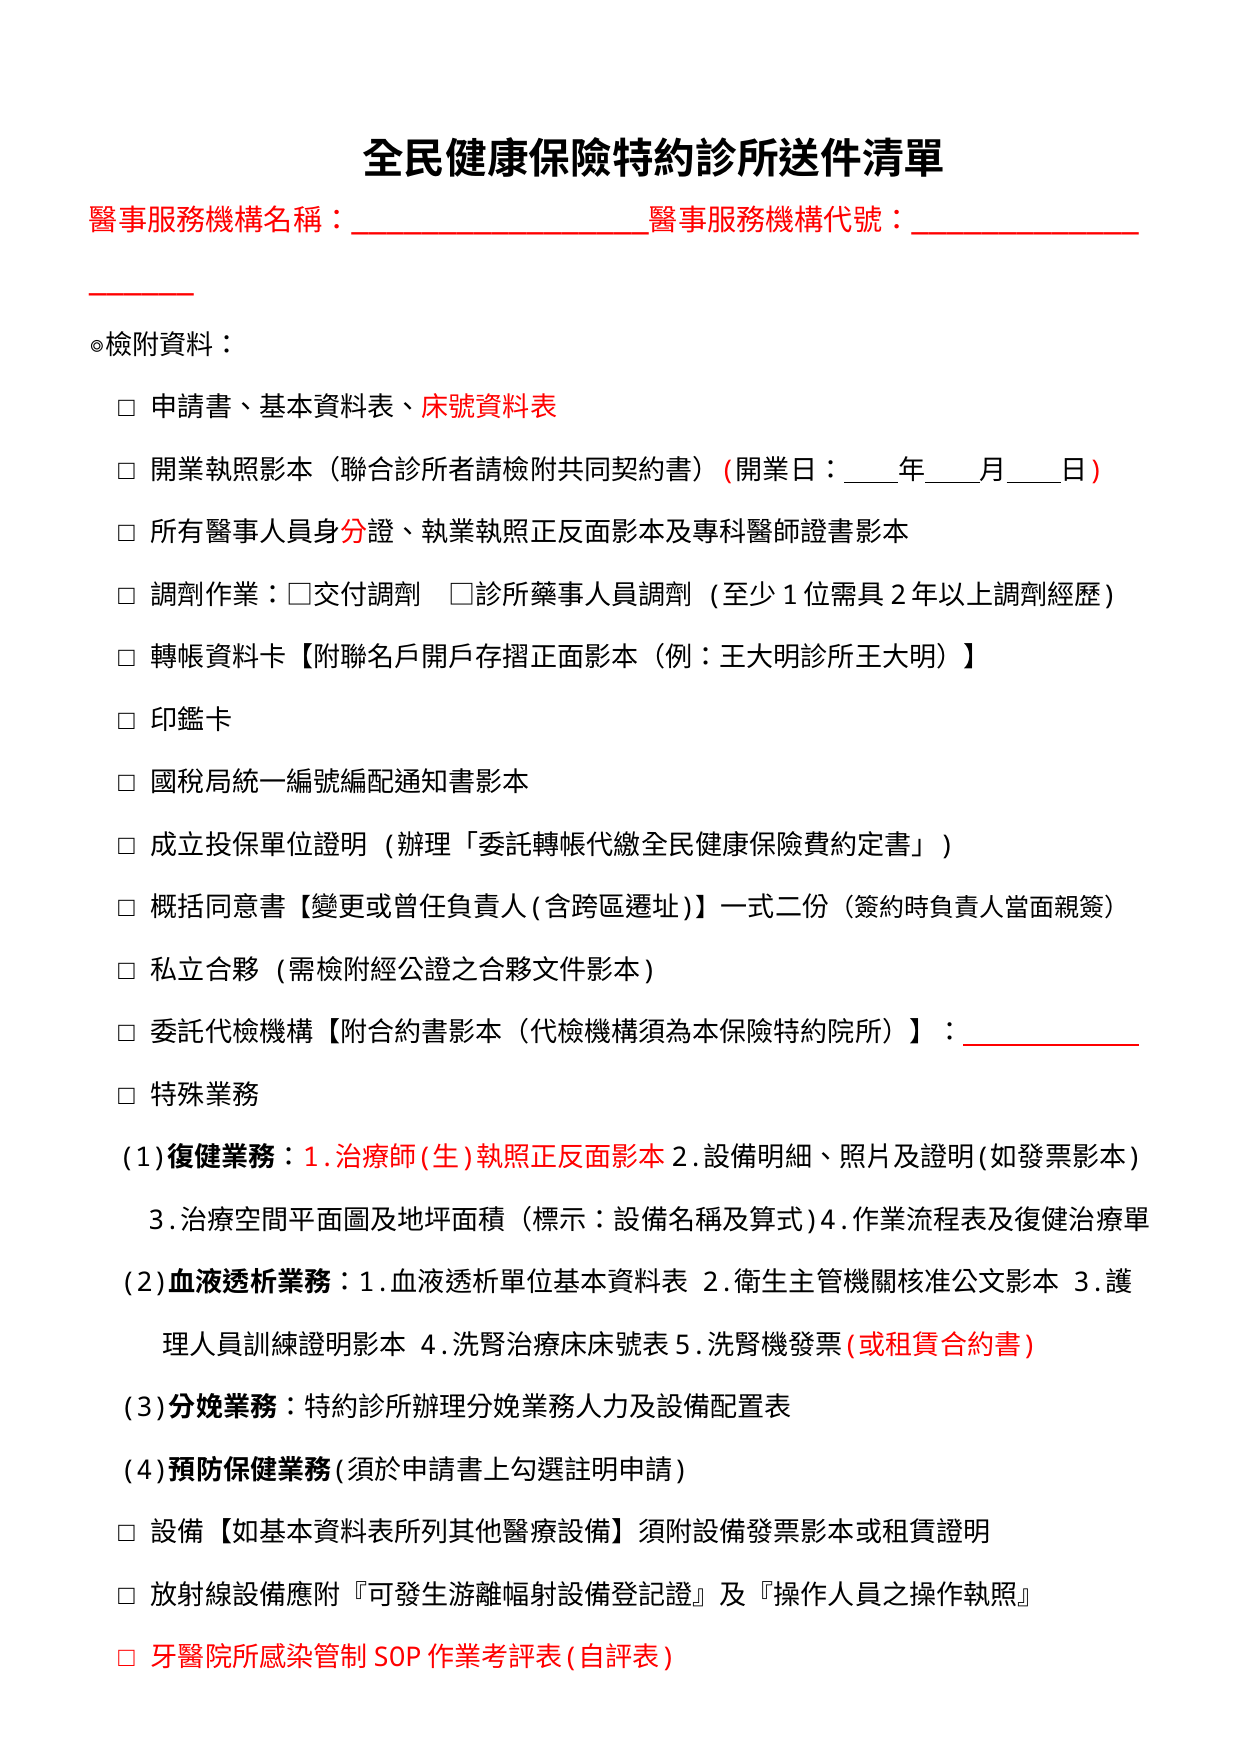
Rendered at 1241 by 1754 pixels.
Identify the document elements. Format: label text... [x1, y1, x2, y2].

text □ 調劑作業：□交付調劑 □診所藥事人員調劑 (至少1位需具2年以上調劑經歷) [118, 551, 1152, 613]
text 3.治療空間平面圖及地坪面積（標示：設備名稱及算式)4.作業流程表及復健治療單 [148, 1176, 1152, 1238]
text □ 概括同意書【變更或曾任負責人(含跨區遷址)】一式二份（簽約時負責人當面親簽） [118, 863, 1152, 926]
text (4)預防保健業務(須於申請書上勾選註明申請) [104, 1426, 1152, 1488]
text □ 所有醫事人員身分證、執業執照正反面影本及專科醫師證書影本 [118, 488, 1152, 551]
text ◎檢附資料： [89, 301, 1152, 363]
text □ 印鑑卡 [118, 676, 1152, 738]
text (3)分娩業務：特約診所辦理分娩業務人力及設備配置表 [104, 1363, 1152, 1426]
text □ 設備【如基本資料表所列其他醫療設備】須附設備發票影本或租賃證明 [118, 1488, 1152, 1551]
text 醫事服務機構名稱：_________________醫事服務機構代號：___________________ [89, 176, 1152, 301]
text □ 國稅局統一編號編配通知書影本 [118, 738, 1152, 801]
text □ 轉帳資料卡【附聯名戶開戶存摺正面影本（例：王大明診所王大明）】 [118, 613, 1152, 676]
text □ 特殊業務 [118, 1051, 1152, 1113]
text (1)復健業務：1.治療師(生)執照正反面影本2.設備明細、照片及證明(如發票影本) [118, 1113, 1152, 1176]
text 全民健康保險特約診所送件清單 [89, 113, 1152, 176]
text □ 委託代檢機構【附合約書影本（代檢機構須為本保險特約院所）】： [118, 988, 1152, 1051]
text □ 放射線設備應附『可發生游離幅射設備登記證』及『操作人員之操作執照』 [118, 1551, 1152, 1613]
text □ 牙醫院所感染管制SOP作業考評表(自評表) [118, 1613, 1152, 1676]
text (2)血液透析業務：1.血液透析單位基本資料表 2.衛生主管機關核准公文影本 3.護理人員訓練證明影本 4.洗腎治療床床號表5.洗腎機發票(或租賃合約書) [103, 1238, 1152, 1363]
text □ 開業執照影本（聯合診所者請檢附共同契約書）(開業日： 年 月 日) [118, 426, 1152, 488]
text □ 成立投保單位證明 (辦理「委託轉帳代繳全民健康保險費約定書」) [118, 801, 1152, 863]
text □ 私立合夥 (需檢附經公證之合夥文件影本) [118, 926, 1152, 988]
text □ 申請書、基本資料表、床號資料表 [118, 363, 1152, 426]
